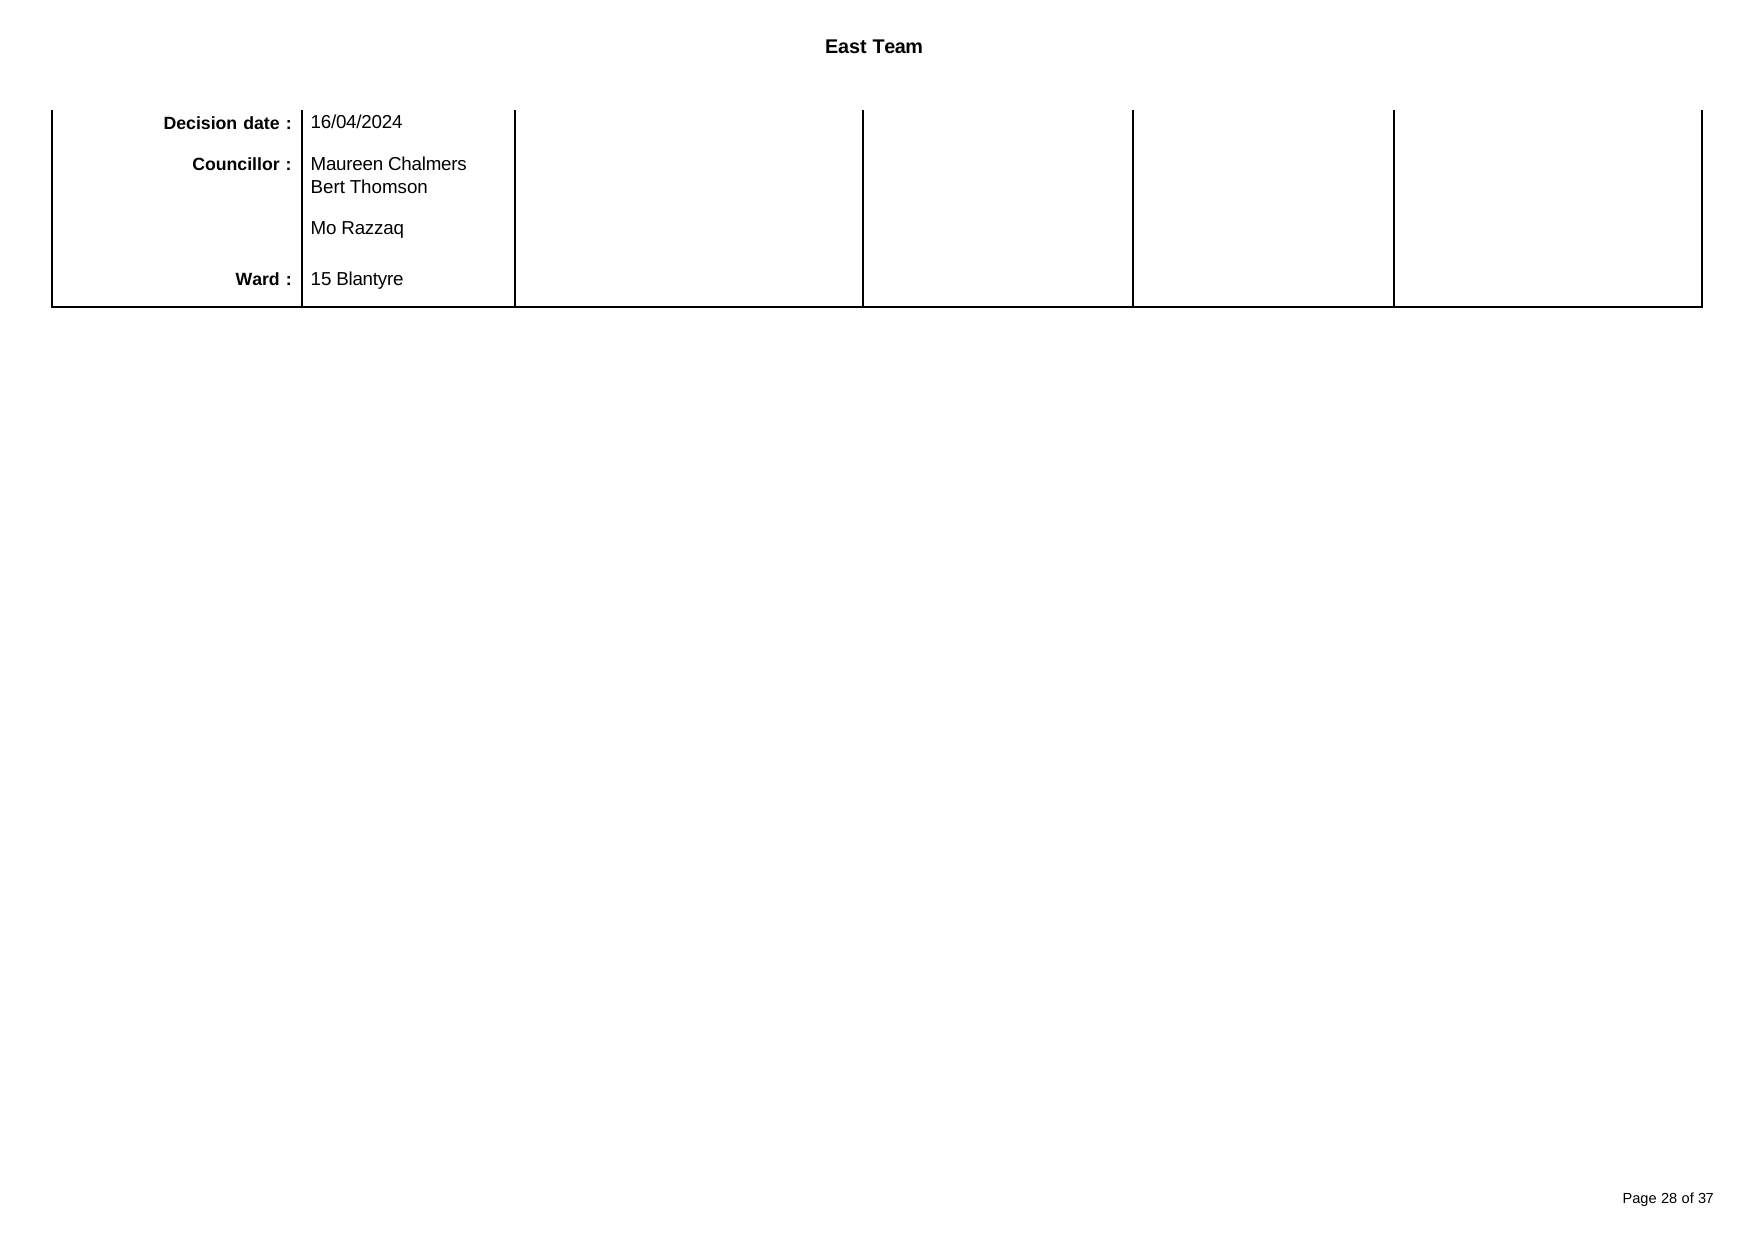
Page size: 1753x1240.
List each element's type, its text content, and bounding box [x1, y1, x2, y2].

table_cell [1134, 110, 1393, 150]
table_cell [864, 110, 1132, 150]
table_cell [516, 110, 862, 150]
table_cell [864, 255, 1132, 306]
table_cell Ward : [53, 255, 301, 306]
table_cell [1395, 150, 1701, 255]
table_cell [864, 150, 1132, 255]
table_cell [516, 255, 862, 306]
table_cell [516, 150, 862, 255]
table_cell Decision date : [53, 110, 301, 150]
table_cell [1395, 255, 1701, 306]
table_cell [1395, 110, 1701, 150]
table_cell 16/04/2024 [303, 110, 514, 150]
table_cell 15 Blantyre [303, 255, 514, 306]
table_cell Councillor : [53, 150, 301, 255]
table_cell [1134, 150, 1393, 255]
table_cell Maureen Chalmers Bert Thomson Mo Razzaq [303, 150, 514, 255]
table_cell [1134, 255, 1393, 306]
